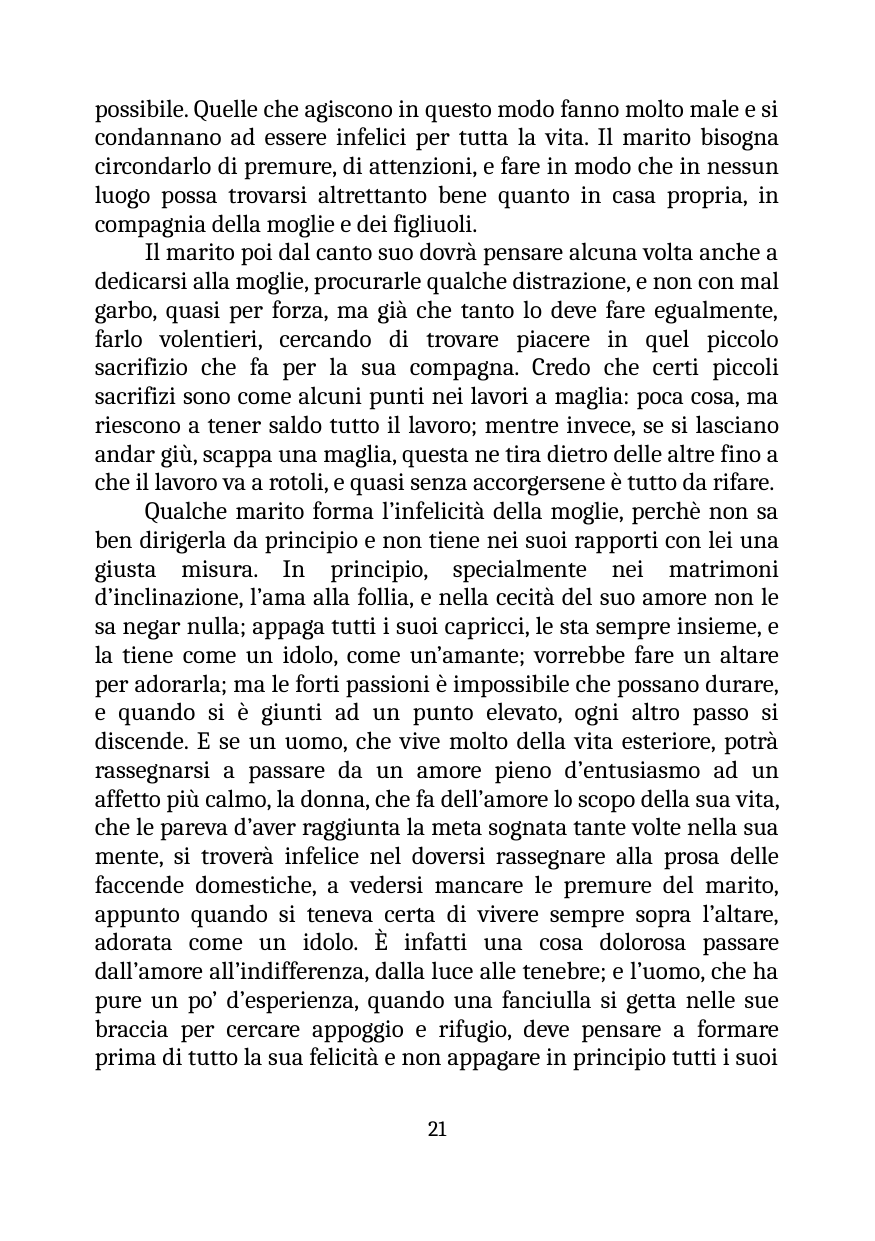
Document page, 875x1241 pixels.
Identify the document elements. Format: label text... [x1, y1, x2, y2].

text Il marito poi dal canto suo dovrà pensare alcuna volta anche a dedicarsi alla moglie, procurarle qualche distrazione, e non con mal garbo, quasi per forza, ma già che tanto lo deve fare egualmente, farlo volentieri, cercando di trovare piacere in quel piccolo sacrifizio che fa per la sua compagna. Credo che certi piccoli sacrifizi sono come alcuni punti nei lavori a maglia: poca cosa, ma riescono a tener saldo tutto il lavoro; mentre invece, se si lasciano andar giù, scappa una maglia, questa ne tira dietro delle altre fino a che il lavoro va a rotoli, e quasi senza accorgersene è tutto da rifare. [94, 238, 779, 497]
text possibile. Quelle che agiscono in questo modo fanno molto male e si condannano ad essere infelici per tutta la vita. Il marito bisogna circondarlo di premure, di attenzioni, e fare in modo che in nessun luogo possa trovarsi altrettanto bene quanto in casa propria, in compagnia della moglie e dei figliuoli. [94, 94, 779, 238]
text Qualche marito forma l’infelicità della moglie, perchè non sa ben dirigerla da principio e non tiene nei suoi rapporti con lei una giusta misura. In principio, specialmente nei matrimoni d’inclinazione, l’ama alla follia, e nella cecità del suo amore non le sa negar nulla; appaga tutti i suoi capricci, le sta sempre insieme, e la tiene come un idolo, come un’amante; vorrebbe fare un altare per adorarla; ma le forti passioni è impossibile che possano durare, e quando si è giunti ad un punto elevato, ogni altro passo si discende. E se un uomo, che vive molto della vita esteriore, potrà rassegnarsi a passare da un amore pieno d’entusiasmo ad un affetto più calmo, la donna, che fa dell’amore lo scopo della sua vita, che le pareva d’aver raggiunta la meta sognata tante volte nella sua mente, si troverà infelice nel doversi rassegnare alla prosa delle faccende domestiche, a vedersi mancare le premure del marito, appunto quando si teneva certa di vivere sempre sopra l’altare, adorata come un idolo. È infatti una cosa dolorosa passare dall’amore all’indifferenza, dalla luce alle tenebre; e l’uomo, che ha pure un po’ d’esperienza, quando una fanciulla si getta nelle sue braccia per cercare appoggio e rifugio, deve pensare a formare prima di tutto la sua felicità e non appagare in principio tutti i suoi [94, 497, 779, 1072]
